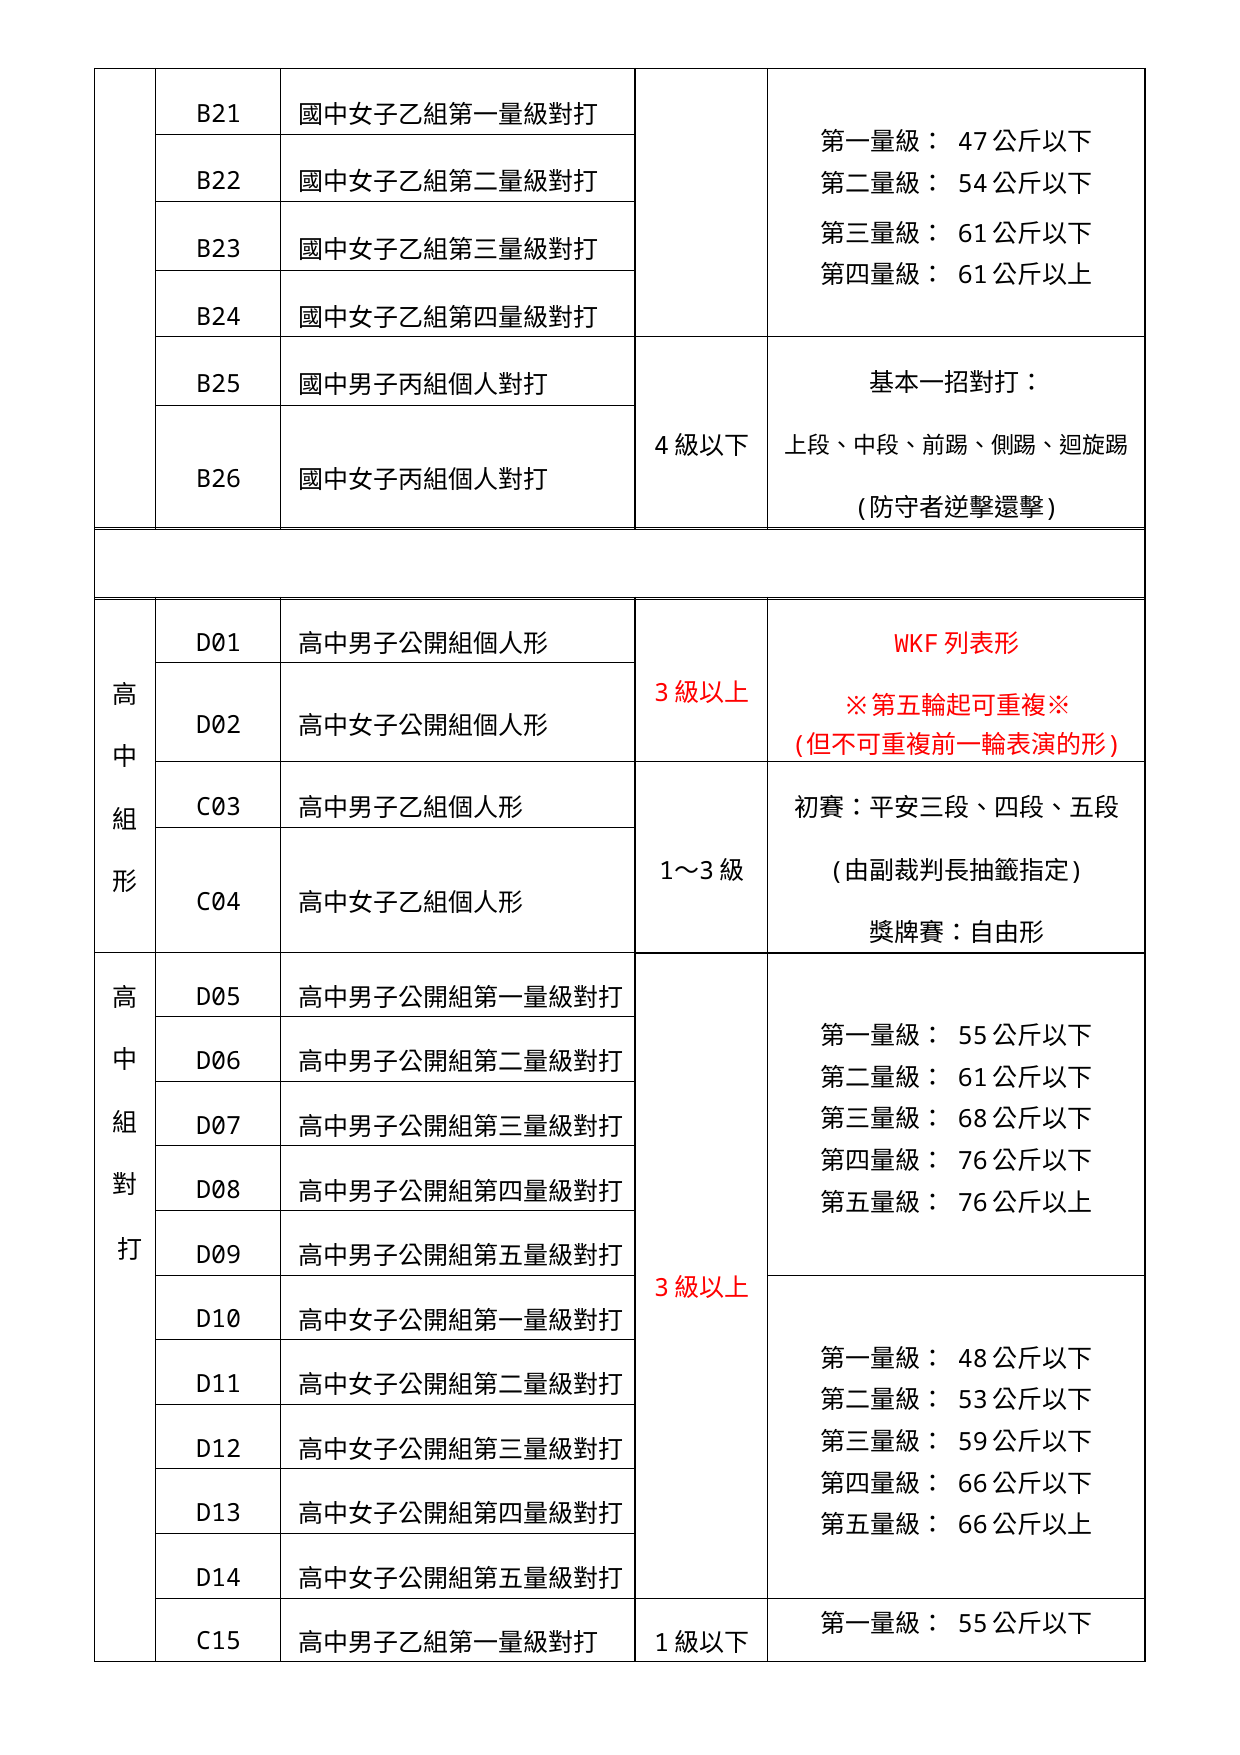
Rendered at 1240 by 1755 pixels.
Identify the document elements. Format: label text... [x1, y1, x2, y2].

table_cell 高 中 組 形 [95, 600, 155, 952]
table_cell 高中女子公開組個人形 [281, 663, 634, 761]
table_cell 國中女子丙組個人對打 [281, 406, 634, 527]
table_cell C15 [156, 1599, 280, 1661]
table_cell D13 [156, 1469, 280, 1533]
table_cell B21 [156, 69, 280, 134]
table_cell 1級以下 [636, 1599, 767, 1661]
table_cell 4級以下 [636, 337, 767, 527]
table_cell B23 [156, 202, 280, 270]
table_cell D07 [156, 1082, 280, 1145]
table_cell 高中女子公開組第一量級對打 [281, 1276, 634, 1339]
table_cell D12 [156, 1405, 280, 1468]
table_cell 基本一招對打： 上段、中段、前踢、側踢、迴旋踢 (防守者逆擊還擊) [768, 337, 1144, 527]
table_cell D09 [156, 1211, 280, 1274]
table_cell B22 [156, 135, 280, 201]
table_cell 初賽：平安三段、四段、五段 (由副裁判長抽籤指定) 獎牌賽：自由形 [768, 762, 1144, 952]
table_cell 第一量級： 48公斤以下 第二量級： 53公斤以下 第三量級： 59公斤以下 第四量級： 66公斤以下 第五量級： 66公斤以上 [768, 1276, 1144, 1597]
table_cell D06 [156, 1017, 280, 1081]
table_cell 高中男子乙組第一量級對打 [281, 1599, 634, 1661]
table_cell 3級以上 [636, 600, 767, 761]
table_cell 國中女子乙組第二量級對打 [281, 135, 634, 201]
table_cell B25 [156, 337, 280, 405]
table_cell WKF列表形 ※第五輪起可重複※ (但不可重複前一輪表演的形) [768, 600, 1144, 761]
table_cell D14 [156, 1534, 280, 1597]
table_cell 高中男子公開組第五量級對打 [281, 1211, 634, 1274]
table_cell B26 [156, 406, 280, 527]
table_cell 國中女子乙組第四量級對打 [281, 271, 634, 336]
table_cell [95, 530, 1144, 597]
table_cell 高中女子公開組第二量級對打 [281, 1340, 634, 1404]
table_cell 高中男子公開組第二量級對打 [281, 1017, 634, 1081]
table_cell [636, 69, 767, 336]
table_cell 第一量級： 55公斤以下 第二量級： 61公斤以下 第三量級： 68公斤以下 第四量級： 76公斤以下 第五量級： 76公斤以上 [768, 954, 1144, 1274]
table_cell D01 [156, 600, 280, 662]
table_cell D05 [156, 953, 280, 1016]
table_cell 第一量級： 55公斤以下 [768, 1599, 1144, 1661]
table_cell 高中男子公開組第四量級對打 [281, 1146, 634, 1210]
table_cell 1～3級 [636, 762, 767, 952]
table_cell 國中女子乙組第一量級對打 [281, 69, 634, 134]
table_cell D08 [156, 1146, 280, 1210]
table_cell 國中男子丙組個人對打 [281, 337, 634, 405]
table_cell 高中男子公開組第一量級對打 [281, 953, 634, 1016]
table_cell 高中男子公開組個人形 [281, 600, 634, 662]
table_cell C03 [156, 762, 280, 827]
table_cell D02 [156, 663, 280, 761]
table_cell 國中女子乙組第三量級對打 [281, 202, 634, 270]
table_cell [95, 69, 155, 527]
table_cell D11 [156, 1340, 280, 1404]
table_cell 高中女子公開組第四量級對打 [281, 1469, 634, 1533]
table_cell C04 [156, 828, 280, 952]
table_cell 3級以上 [636, 954, 767, 1597]
table_cell 高中男子乙組個人形 [281, 762, 634, 827]
table_cell 高 中 組 對 打 [95, 953, 155, 1661]
table_cell 高中女子公開組第五量級對打 [281, 1534, 634, 1597]
table_cell 高中女子乙組個人形 [281, 828, 634, 952]
table_cell 高中女子公開組第三量級對打 [281, 1405, 634, 1468]
table_cell 高中男子公開組第三量級對打 [281, 1082, 634, 1145]
table_cell D10 [156, 1276, 280, 1339]
table_cell 第一量級： 47公斤以下 第二量級： 54公斤以下 第三量級： 61公斤以下 第四量級： 61公斤以上 [768, 69, 1144, 336]
table_cell B24 [156, 271, 280, 336]
